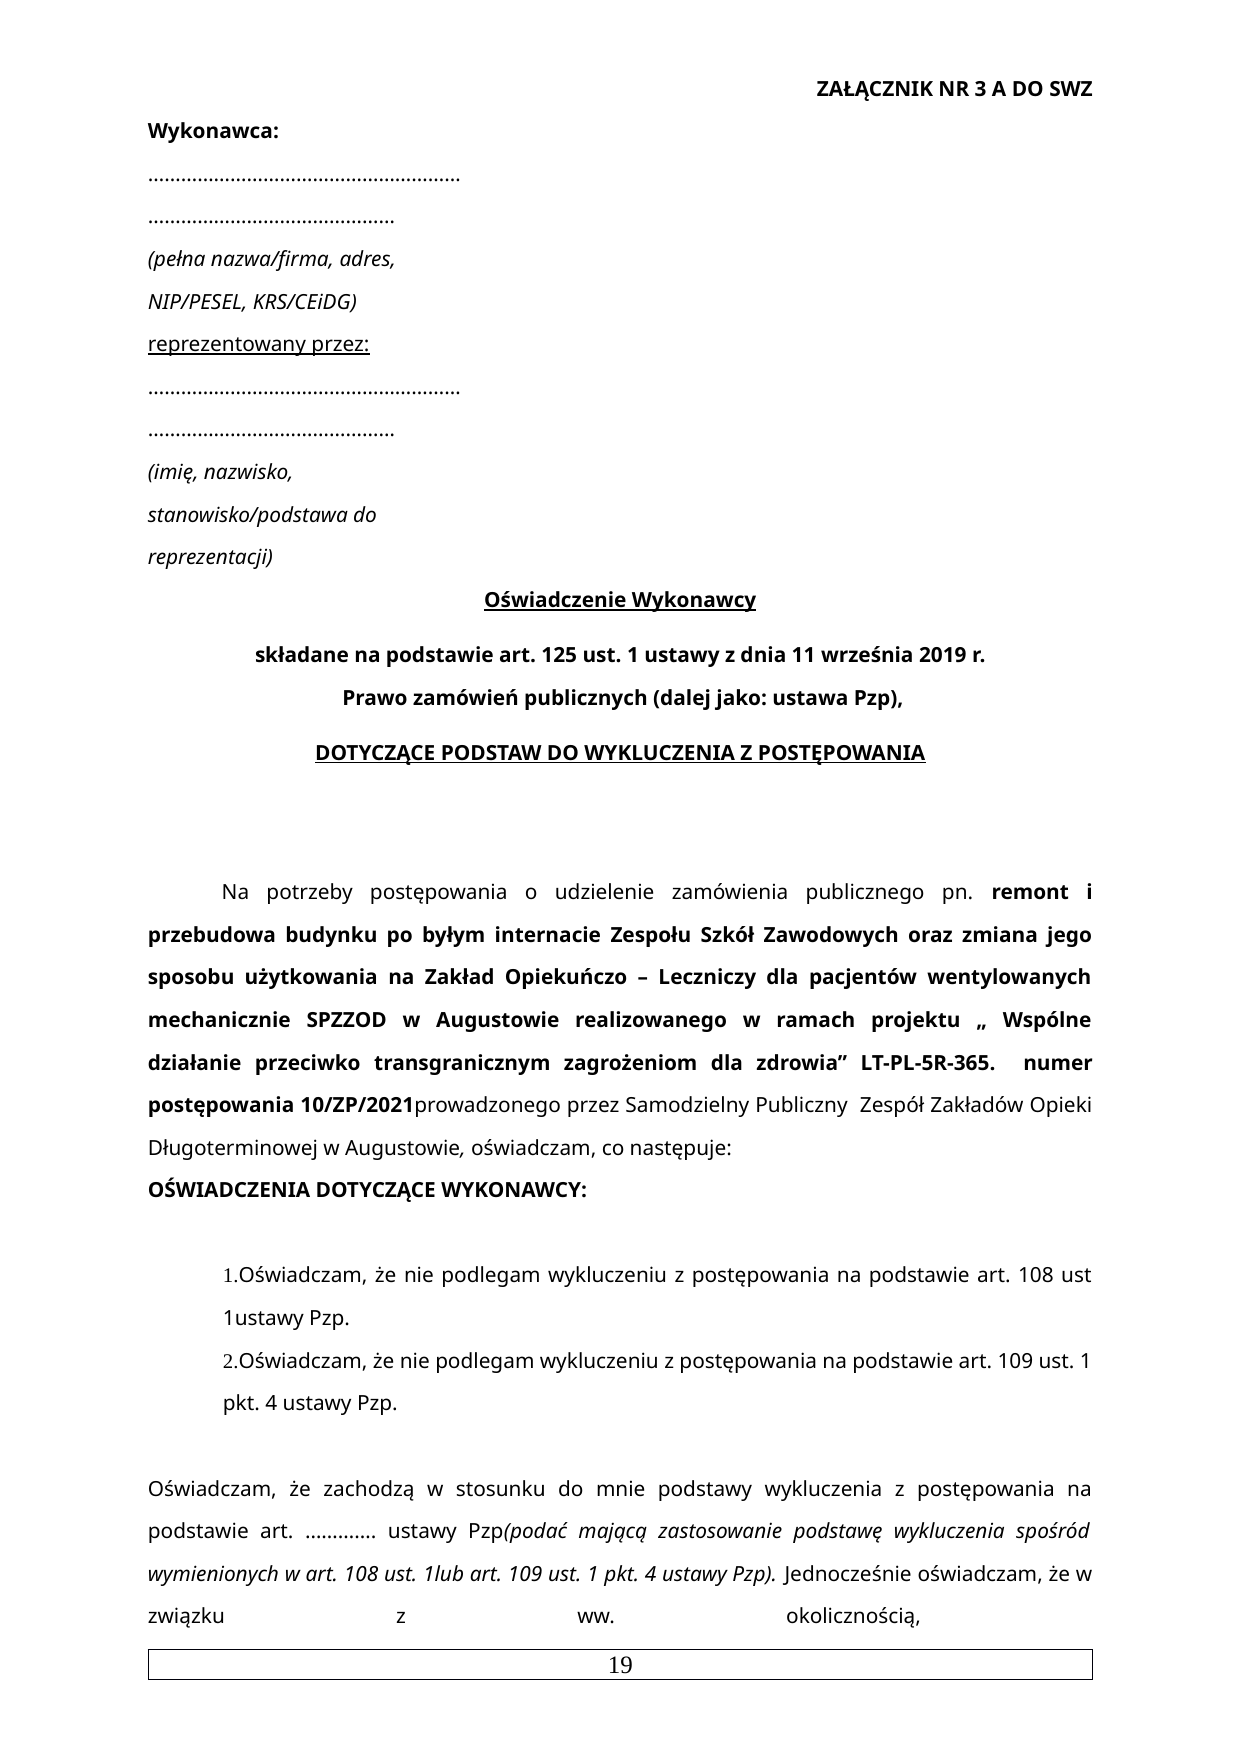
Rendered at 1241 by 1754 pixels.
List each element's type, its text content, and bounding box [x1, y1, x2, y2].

text Na potrzeby postępowania o udzielenie zamówienia publicznego pn. remont i przebudowa budynku po byłym internacie Zespołu Szkół Zawodowych oraz zmiana jego sposobu użytkowania na Zakład Opiekuńczo – Leczniczy dla pacjentów wentylowanych mechanicznie SPZZOD w Augustowie realizowanego w ramach projektu „ Wspólne działanie przeciwko transgranicznym zagrożeniom dla zdrowia” LT-PL-5R-365. numer postępowania 10/ZP/2021prowadzonego przez Samodzielny Publiczny Zespół Zakładów Opieki Długoterminowej w Augustowie, oświadczam, co następuje: [148, 877, 1093, 1161]
text OŚWIADCZENIA DOTYCZĄCE WYKONAWCY: [148, 1175, 1093, 1204]
text ZAŁĄCZNIK NR 3 A DO SWZ [148, 74, 1093, 102]
list Oświadczam, że nie podlegam wykluczeniu z postępowania na podstawie art. 108 ust 1ustawy Pzp. [223, 1261, 1093, 1332]
text (imię, nazwisko, stanowisko/podstawa do reprezentacji) [148, 457, 472, 571]
text DOTYCZĄCE PODSTAW DO WYKLUCZENIA Z POSTĘPOWANIA [148, 738, 1093, 766]
text Wykonawca: [148, 116, 1093, 145]
text ………………………………………………………………………………………… [148, 372, 472, 443]
text reprezentowany przez: [148, 329, 1093, 358]
list Oświadczam, że nie podlegam wykluczeniu z postępowania na podstawie art. 109 ust. 1 pkt. 4 ustawy Pzp. [223, 1346, 1093, 1417]
text Prawo zamówień publicznych (dalej jako: ustawa Pzp), [148, 683, 1093, 711]
text (pełna nazwa/firma, adres, NIP/PESEL, KRS/CEiDG) [148, 244, 472, 315]
text Oświadczam, że zachodzą w stosunku do mnie podstawy wykluczenia z postępowania na podstawie art. …………. ustawy Pzp(podać mającą zastosowanie podstawę wykluczenia spośród wymienionych w art. 108 ust. 1lub art. 109 ust. 1 pkt. 4 ustawy Pzp). Jednocześnie oświadczam, że w związku z ww. okolicznością, [148, 1474, 1093, 1630]
text składane na podstawie art. 125 ust. 1 ustawy z dnia 11 września 2019 r. [148, 640, 1093, 668]
text ………………………………………………………………………………………… [148, 159, 472, 230]
text Oświadczenie Wykonawcy [148, 585, 1093, 613]
